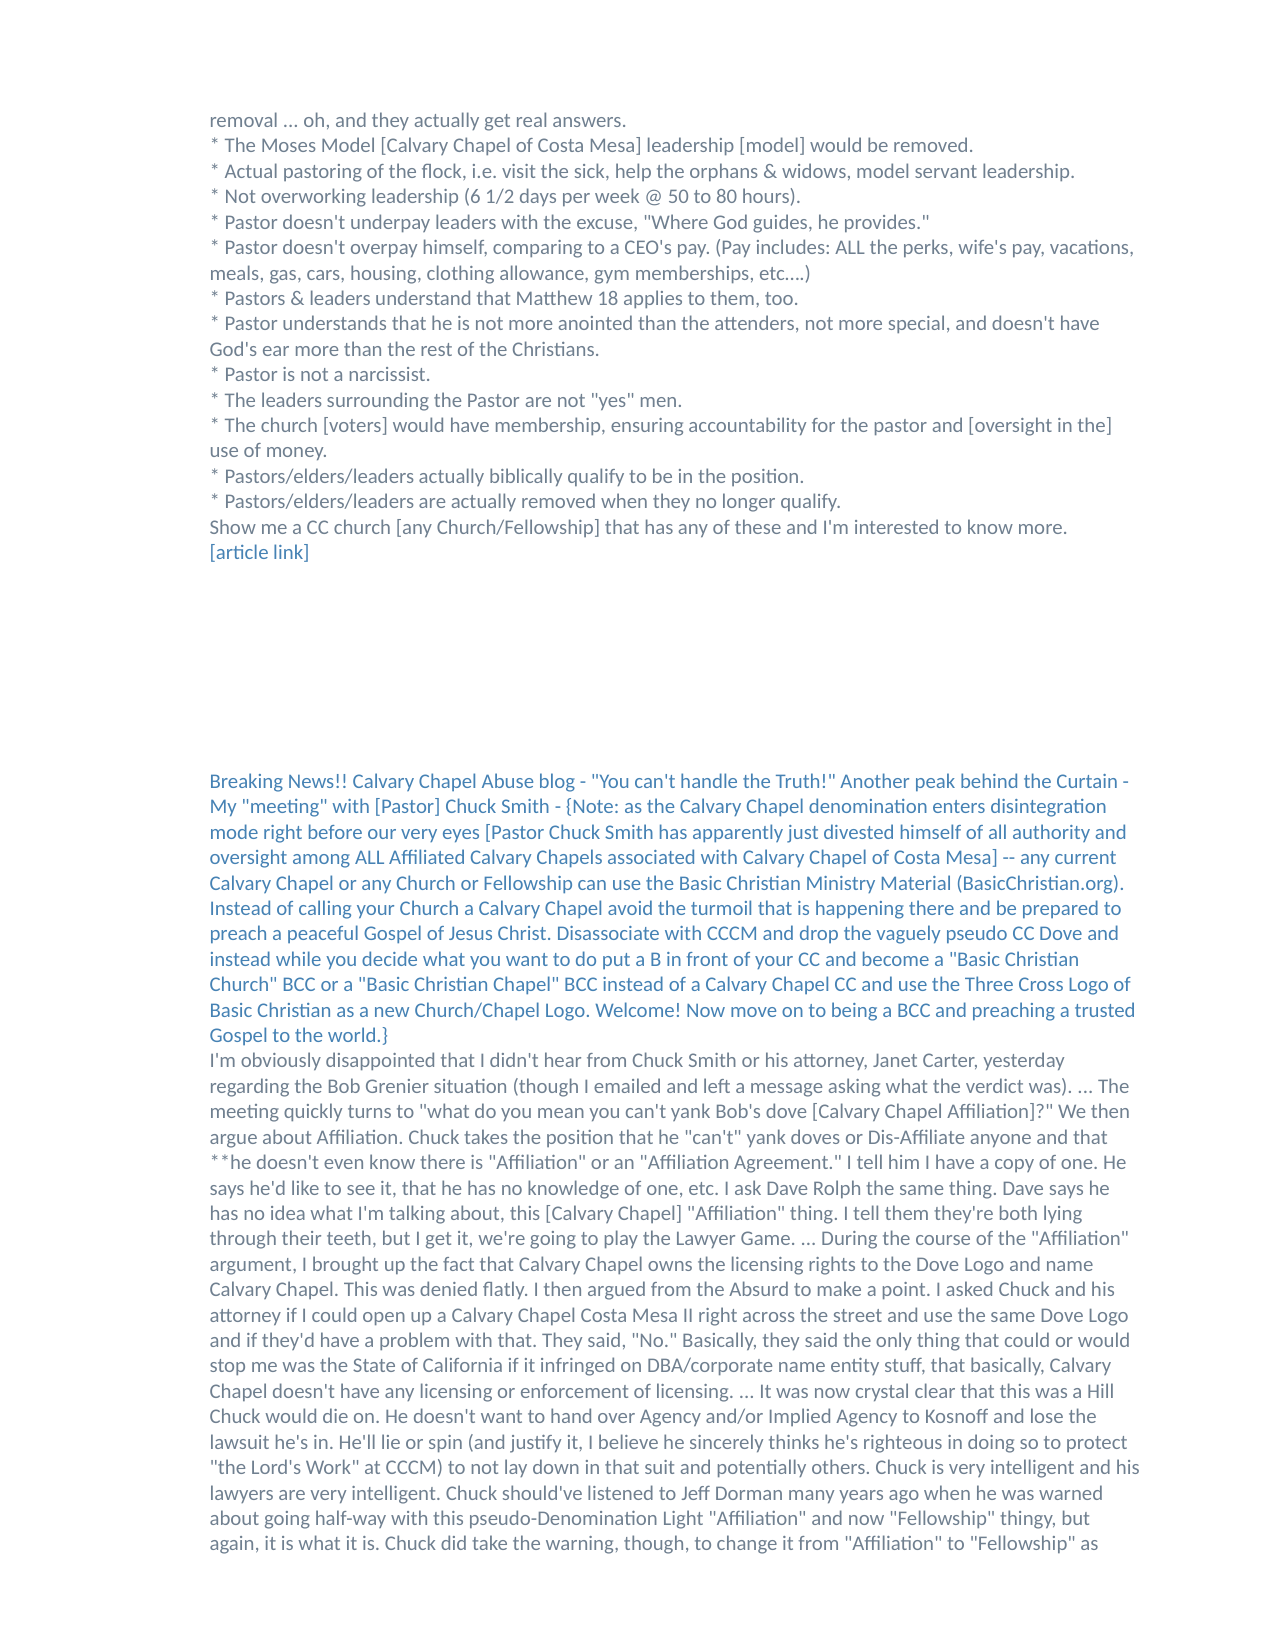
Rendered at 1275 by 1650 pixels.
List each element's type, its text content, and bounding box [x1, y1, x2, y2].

table_cell Bible Verse: Matthew 24:45-51 Who then is a faithful and wise servant, whom his Lord (Jesus) hath made ruler over His household [fellowship], to give them meat [sound doctrine Bible study] in due season? Blessed is that servant, whom his Lord when He cometh shall find so doing. {The complete Bible is available at ChristianFaithDownloads.com} Matthew 24:45-51 Who then is a faithful and wise servant, whom his Lord (Jesus) hath made ruler over His household, to give them meat [sound doctrine Bible study] in due season? Blessed is that servant, whom his Lord when He cometh shall find so doing. Verily I say unto you, That He shall make him [faithful servant] ruler over all His goods. But and if that evil servant shall say in his heart, My Lord delayeth His coming; And shall begin to smite his fellowservants, and to eat and drink with the drunken; The Lord of that servant shall come in a day when he looketh not for Him, and in an hour that he is not aware of, And shall cut him asunder, and appoint him his portion with the hypocrites: there shall be weeping and gnashing of teeth. -- Matthew 13:41-43 The Son of Man (Jesus) shall send forth His [Holy] Angels, and they shall gather out of His Kingdom all things that offend, and them which do iniquity; And shall cast them into a furnace of fire: there shall be wailing and gnashing of teeth. Then shall the righteous shine forth as the sun in the Kingdom of their Father. Who hath [Spiritual] ears to hear, let him hear. -- Holy Bible [article link] The New Testament concept of Fellowship financial openness and accountability -- "John 15:14-16 Ye are My friends, if ye do whatsoever I (Jesus) command you. **Henceforth I call you not servants (lit. slaves); for the servant (slave) knoweth not what his Lord doeth: ***but I have called you friends (lit. brotherly love); for all things that I have heard of My Father I have made known [openness] unto you. ... that [with brotherly love and openness] whatsoever ye shall ask [i.e. Moses in the Tabernacle (Tent) of the Congregation speaking to God - Numbers 7:89] of the Father in My name, He may give it you." John 15:11-27 These things have I (Jesus) spoken unto you, that My joy might remain in you, and that your joy might be full. This is My Commandment, That ye love one another, as I have loved you. Greater love hath no man than this, that a man lay down his life for his friends. Ye are my friends, *if ye do whatsoever I command you. Henceforth I call you not servants; for the servant knoweth not what his Lord doeth: but I have called you friends; for all things that I have heard of my Father I have made known unto you. Ye have not chosen Me, but ***I have chosen you, and ordained you, that ye should go and bring forth fruit, and that your fruit should remain: that [with brotherly love and openness] whatsoever ye shall ask [i.e. Moses in the Tabernacle (Tent) of the Congregation speaking to God - Numbers 7:89] of the Father in My name, He may give it you. These things I command you, that ye love one another. If the world hate you, ye know that it hated Me before it hated you. If ye were of the world, the world would love his own: but because ye are not of the world, but I have chosen you out of the world, therefore the world hateth you. Remember the word that I said unto you, The servant is not greater than his Lord. If they have persecuted Me, they will also persecute you; if they have kept My saying, they will keep yours also. But all these things will they do unto you for My name's sake, because they know not Him (Father) that sent Me (Jesus). If I had not come and spoken unto them, they had not had sin: but now they have no cloke [covering] for their sin. He that hateth Me hateth My Father also. If I had not done among them the works which none other man did, they had not had sin [of open rebellion]: but now have they both seen and hated both Me and My Father. But this cometh to pass, that the Word might be fulfilled that is written in their law, They [sinners] hated Me without a cause. But when the Comforter (Holy Spirit) is come [Pentecost], whom I will send unto you from the Father, even the Spirit of Truth, which proceedeth from the Father, He (Holy Spirit) shall testify of Me (Jesus): And ye (Apostles) also shall bear witness, because ye have been with Me from the beginning. [article link] The Old Testament concept of Congregation financial openness and accountability - Moses publically reported the gifting, finances and tithes given and offered to his congregation --"Numbers 7:89 **And [after public openness and accountability] when Moses was gone into the Tabernacle [Tent] of the Congregation to speak with Him [God], then he heard the voice of One speaking unto him from off the mercy seat that was upon the Ark of Testimony, from between the two cherubims: and he spake unto Him." Example: Numbers 7:10-89 And the princes offered for dedicating of the altar in the day that it was anointed, even the princes offered their offering before the altar. And the LORD said unto Moses, They shall offer their offering, each prince on his day, for the dedicating of the altar. And he that offered his offering the first day was Nahshon the son of Amminadab, of the tribe of Judah: And his offering was one silver charger [a serving tray], the weight thereof was an hundred and thirty shekels, one silver bowl of seventy shekels, after the shekel of the sanctuary; both of them were full of fine flour mingled with oil for a meat offering: One spoon of ten shekels of gold, full of incense: One young bullock, one ram, one lamb of the first year, for a burnt offering: One kid of the goats for a sin offering: And for a sacrifice of peace offerings, two oxen, five rams, five he goats, five lambs of the first year: this was the offering of Nahshon the son of Amminadab. On the second day Nethaneel the son of Zuar, prince of Issachar, did offer: He offered for his offering one silver charger [a serving tray], the weight whereof was an hundred and thirty shekels, one silver bowl of seventy shekels, after the shekel of the sanctuary; both of them full of fine flour mingled with oil for a meat offering: One spoon of gold of ten shekels, full of incense: One young bullock, one ram, one lamb of the first year, for a burnt offering: One kid of the goats for a sin offering: And for a sacrifice of peace offerings, two oxen, five rams, five he goats, five lambs of the first year: this was the offering of Nethaneel the son of Zuar. On the third day ... And all the oxen for the sacrifice of the peace offerings were twenty and four bullocks, the rams sixty, the he goats sixty, the lambs of the first year sixty. This was the dedication of the altar, after that it was anointed. **And [after public openness and accountability] when Moses was gone into the Tabernacle [Tent] of the Congregation to speak with Him [God], then he heard the voice of One speaking unto him from off the mercy seat that was upon the Ark of Testimony, from between the two cherubims: and he spake unto Him. [article link] FBCJaxWatchDog: Evangelical Council of Financial Accountability (ECFA) Webinar - "Unleash a Generosity Surge at Your Church" - This webinar will encourage generosity in your church as we review the results from the State of the Plate and the View from the Pew surveys {Note: We as Christians can't do much about the level of greed, abuse and corruption at the U.N. but we can certainly still do something about it in our local Churches. If the Church is not 100% Transparent with their financial statements [readily assessable legal - tax documents] then don't donate or donate only a minimal amount. We all have to take part in reducing the greed and corruption within the current Christian Church system, it is at the point that if we don't take a stand against it we are becoming a part of the problem! - Also Note: the ECFA is seemingly a very unaccountable and suspect [red flag] organization itself. The ECFA though pretending to provide financial oversight for Churches and Ministries refuses to make their own financial statements publically available. Any Church or organization that is ECFA affiliated should be immediately removed from being considered a good, accountable, responsible, viable or safe place for our hard earned donations. - It's not too much to ask any Church or fellowship to display their financial [tax filings] documents and statements, in fact, it's a minimum that an honest and open Church or Ministry must do!} The same group that Senator Grassley is hoping will encourage churches to be more financially transparent and thus avoid federal legislation in the area of religious organization fund raising - is actually hosting a webinar to help churches squeeze more money out of their people. And their logo has a pastor's head overlay-ed on top of a pile of money. I'm sure Grassley is going to love that! It would have been better to have him with a fist full of cash in his hand! Who has ECFA hired for their webinar? Why none other than "bestselling generosity author" Brian Kluth, also described as "one of the world's leading authorities on charitable giving and generosity". Experts in generosity? Can't we just call it what it is: "fund raiser". We've had people for decades know how to "raise funds", but in the church that wouldn't go over well, so we call them "generosity consultants". Click here to see Brian Kluth's "Maximum Generosity" website where churches can buy his resources on how to get your people to be more generous. Can't be too much longer and we'll see informercials on this. If we have "generosity experts" marketing their wares to pastors, how long before the SBC seminaries start pumping out PhD's in "generosity"? Shouldn't every mega church have a PhD in "generosity", aka "fund raising"? Look below at the blurbs from the ECFA website and blast email - while the speaker isn't using Alec Baldwin's "AIDA" approach, it is awfully close: the five I's: Instruct, Inspire, Influence, Involve, and Ignite! And of course, he'll explain three things you can do, pastor, to increase giving 10% in the next 12 months. -- Here's a strategy: how about preach the gospel, convert the lost, and then just let the Holy Spirit grow your church and let them give according to New Testament standards? Nope, the gospel and Jesus aren't good enough anymore. We need more. We need to pay generosity consultants to tell our pastors how to tell us how to give more money and stop being stingy. -- Preach Jesus, love people, teach people to love Jesus, and see what happens. [article link] Looming [U.N.] Financial Crisis Forces U.N. to Mull Less-Than-Radical Cutbacks - The government of Britain was the first to deliver that message last month, when its ministry for international development announced it would cut off four minor U.N. organizations entirely from funding at the end of next year, and put others on warning that they would face the same fate if they did not improve performance - Other generous U.N. funders, like Norway, have started financial reviews that could lead to similar results One country that has not yet taken the austerity approach is the U.S., which provides at least $6.4 billion for the U.N., according to U.S. government compilations. What most of the suggestions sent to the Nairobi meeting reveal is that despite years of a widely-touted effort to "deliver as one" united organization in its humanitarian and other efforts, the U.N. is still a widely disparate array of uncoordinated bureaucracies, ranging from such giants as the United Nations Development Program (UNDP) and the World Food Program, to such relative backwaters as the International Labor Organization and the International Maritime Organization. ... They also call for "intensification of audits of operations at country, regional and global level," which would reinforce "the sense of fiscal discipline, responsibility and cost consciousness." The suggestion does not note, though another systemwide U.N. study does, that U.N. auditors are already over-stretched, under-qualified for their work, and often impeded and ignored by their bosses. None of the ideas presented to the Nairobi meeting included a drastic change in the ramshackle way the U.N. system itself has grown in the past six decades. Notably, nothing in the suggestions addresses the inefficiency of having 28 international funds, agencies, programs, regulatory agencies and other major global bureaucracies in the first place, many with overlapping and competing mandates for their activities, especially in such rapidly expanding areas as environmentalism. Changes in that overall bureaucratic challenge likely are beyond the pay-grades of even the top-most U.N. executives -- not to mention, perhaps that the changes might not be in their personal or bureaucratic interest. [article link] CNN: NATO takes command in Libya - U.S. officials, opposition warn Libya could get bloodier - CIA operatives have been in Libya working with [Al-Qaeda backed?] rebel leaders to try to reverse gains by loyalist forces, a U.S. intelligence source said {Note: these stunning Middle-East developments and the UN response and involvement could be no less than the disintegration of the UN as a viable organization. Only days before the Libya crisis began England was in the process of reducing their funding commitment to the UN. The UN response to Libya has been disastrous, when Libya a UN member Nation asked for impartial observers the UN responded with one of the most outrageous military assaults in modern history by delivering untold death and destruction upon the tiny UN Nation of Libya. Biased UN decisions and actions that can only ultimately in all likelihood result in the withdrawal of reasonable (UN) member Nations particularly the Middle-East Nations.} Tripoli, Libya (CNN) -- From the halls of Congress to the shell-pocked streets of Libyan cities, intertwined themes rang clear Thursday: Leader Moammar Gadhafi is determined to prevail, and the opposition needs more training and allied airstrikes to have a chance. ... The United States, insisting it is now fulfilling more of a support role in the coalition, shifted in that direction as NATO took sole command of air operations in Libya. The ferocity of this month's fighting and Gadhafi's advantage in firepower was clearly evident in Misrata, which has seen snipers, significant casualties and destruction. ... The CIA has had a presence in Libya for some time, a U.S. official told CNN earlier this month. "The intelligence community is aggressively pursuing information on the ground," the official said. The CIA sent additional personnel to Libya to augment officers on the ground after the anti-government protests erupted, the official said, without giving details. ... NATO emphasized Thursday that the U.N. resolution authorizing action in Libya precludes "occupation forces." NATO Adm. Giampaolo Di Paola, chairman of the NATO Military Committee, indicated that the presence of foreign intelligence personnel does not violate U.N. Security Council 1973, which authorized action in Libya. The term "occupation forces" has "a quite clear meaning," he said at a news conference in Brussels, adding that NATO receives and uses intelligence from allies and does not judge the sources. The NATO mission, called Operation Unified Protector, includes an arms embargo, a no-fly zone, and "actions to protect civilians and civilian centers," NATO said Thursday. It follows U.N. Security Council Resolution 1973, allowing member states to take all necessary measures -- "while excluding a foreign occupation force of any form" -- to protect civilians under the threat of attack in Libya. [article link] Heartlight.org: The Authority of Reality "Draw nigh to God, and He will draw nigh to you" (James 4:8) - from My Utmost for His Highest, by Oswald Chambers It is essential to give people a chance of acting on the truth of God. The responsibility must be left with the individual, you cannot act for him, it must be his own deliberate act, but the evangelical message ought always to lead a man to act. The paralysis of refusing to act leaves a man exactly where he was before; when once he acts, he is never the same. It is the foolishness of it that stands in the way of hundreds who have been convicted by the Spirit of God. Immediately I precipitate myself over into an act, that second I live; all the rest is existence. The moments when I truly live are the moments when I act with my whole will. Never allow a truth of God that is brought home to your soul to pass without acting on it, not necessarily physically, but in will. ... We have to go clean over on some word of our redeeming Lord and transact business with Him. His word "come" means "transact." "Come unto Me." The last thing we do is to come; but everyone who does come knows that that second the supernatural rush of the life of God invades him instantly. The dominating power of the world, the flesh and the devil is paralysed, not by your act, but because your act has linked you on to God and His redemptive power. Minister or Sinister? Pimppreacher via Apostasywatch: How to know when your Church has become a cult - Everything is about CONTROL - The main tools used to control members are INTIMIDATION and MANIPULATION - *The intimidation and manipulation are very subtle and disguised with a false sense of love and concern - It's all a strategic COURTSHIP RUNNING GAME The Cult [suspect Church] will have a team of people (we will call them the GAMERS) who are assigned to COURT you (THE PROSPECT) [for their gain - power, prestige, finances, etc]. The courtship begins with COMMUNICATION. Good communication starts with paying attention to what is said. The Gamer will ask strategic questions about the PROSPECT, their family and their life. Once they hear something they can identify with the prospect (YOU) they will begin telling the prospect how wonderful the church is (disclaimer: they will always say "we're not a perfect church, but we love God and our Pastor loves the people of God, we are a loving church"). -- The Gamer will tell a story about how they were so lost, broke down, and hurt BUT because of this ministry they were able to get their lives together and they don't know where they would be without this ministry (*not GOD, but the ministry) this will of course include many examples of how the Cult Pastor is very sincere and loving. This call will conclude with an invitation (FIRST DATE). This first date may be an invitation to come to the midweek service, a fellowship, or next Sunday's service and the prospect is told to ask for the Gamer as soon as they come through the door so the two of them can sit together. The members are moved by what they HEAR they are compelled to say YES TO THE FIRST DATE. ... PROPHET OR PROFIT? In treating the members as children they are taught to NEVER speak against the leader. If fact, any questioning of the ministry teachings, any criticism, any independent thinking is considered a form of rebellion. "Touch not my anointed and do my prophet no harm" I Chron. 16:22. There will be a strong emphasis on authority, unquestioning obedience and submission. Members become afraid to say anything, even if they know something is wrong because speaking against what they KNOW to be wrong is speaking against the "Pastor" and it's a SIN. They are convinced that if the Pastor is wrong - God will get him and when the "wrong' is continued they assume the Pastor was right. And if anyone is ever so bold to speak against the leader they are ostracized by the entire church. Yes, this "loving" church will turn their back on you. -- SiGNS TO LOOK FOR: 1. LOST OF IDIVIDUALITY. You are no longer a creative, independent thinking individual. Everyone must speak the SAME thing.say what the leader says at all times.any other opinion is going against God. 2. LOST OF RELATIONSHIP WITH OTHERS. Relationship with friends, relatives, and children - ANY NON-MEMBER is severed. - RELATIONSHIP IS BASED ON MEMBERSHIP 3. EXCESSIVE GIVING. Extreme pressure to give all you have. Several offerings, large sums, public announcement of your amount resulting in guilt and intimidation. 4. ISOLATION. Isolation from anything and anyone not directly affiliated with the church. 5. CONTROL OF TIME. 6. LOSS OF FREE WILL. Members cannot make any independent decisions concerning personal life. Cannot question leadership. Fbcjaxwatchdog: (Predatory Tithing) Ed Young's Tithing Sermon: Show Me the Money! - The video of Ed Young posted here on Sunday has gotten quite a bit of play around the blogosphere It has even moved over to YouTube - Christians and non-Christians alike are flabbergasted that a pastor from the pulpit is trying to get people to commit to give 10% of their income to his church through automatic withdrawal {Note: the Corporation Churches [501(c)3] need to own up to their public accountability and financial obligations in reporting and accounting for every single dime that they collect in offerings [so called tithes, offerings, gifts]. The Basic Christian Ministry is going to designate 2011 as a year of Church accountability [actually starting now!!] - No public disclosure of legal financial statements provided by the church and staff then no money provided by the congregation it's that simple!! - Also Note: The people that are blindly donating to demanding and offensive personalities are the very people that are enabling, perpetuating and furthering this very serious [*Predatory Tithing] problem within the Church. It's important that everyone within the congregation accept responsibility and withhold financial support from any Church or organization that is not 100% transparent with its organizational structure, affiliations or income disbursements.} (YouTube) He tells them they are cursed if they don't tithe. He wonders why they come to church if they don't bring the tithe, tells them to stay home or play golf, to quit wasting Ed's and God's time. He says to watch your wallet if you're sitting next to a non-tither. He brags that "blessings track him down" for his 29 years of faithfulness. He even declares multiple times that the blessings of the Christian life are "all about the money". Ed even says "Show me the money" - which I take to mean "show me your bank account and routing number". He says that if you don't tithe, your marriage, your job, your kids, will all suffer because you're under God's curse. I hope that someone in Ed's circle of friends - maybe John Cross, or maybe Ed's father - someone, will help Ed see that he is abusing his congregation. Comments: Anonymous said... 80% of Ed young's church membership need to leave the church now. Those people should choose a place to meet and have a great time in fellowship. choose a God fearing man as a teacher while giving him some living standards. No jet. And learn the truth of the [B]ible. Basic Christian: Note: Only informed responsible giving (tithing) is cheerful giving - Previous year 501c3 non-profit tax form filings should be open and publically available (in Church offices) and on the internet for anyone and everyone to look at and only then is a person capable of making an informed decision about personally donating to charitable 'Churches' and causes i.e. a Harvest Crusade type of event -- "2 Corinthians 9:7 Every man according as he purposeth [responsibly] in his heart, so let him give; not grudgingly, or of necessity: for God loveth a cheerful [responsible] giver." Only informed responsible giving (tithing) is cheerful giving! Not the ignorance is bliss, dutiful giving that the modern Church now wants us to participate in. -- "Ecclesiastes 7:12 For wisdom is a defense [refuge], and money [opportunity, power, influence, prestige] is a defense: but [more important than money] the excellency of [Biblical] knowledge [accurate, reliable Biblical doctrine] is, that wisdom giveth [eternal] life to them that have it." Donor Bill of Rights: PHILANTHROPY (Charitable Donations) is based on voluntary action for the common good - It is a tradition [and religious requirement] of giving and sharing that is primary to the quality of life - To assure that philanthropy merits the respect and trust of the general public, and that donors and prospective donors can have full confidence in the not-for-profit organizations and causes they are asked to support, we declare that all donors have these rights: I. To be informed of the organization's mission, of the way the organization intends to use donated resources, and of its capacity to use donations effectively for their intended purposes - II. To be informed of the identity of those serving on the organization's governing board, and to expect the board to exercise prudent judgment in its stewardship responsibilities - III. **To have access to the organization's most recent financial statements - IV. To be assured their gifts will be used for the purposes for which they were given I. To be informed of the organization's mission, of the way the organization intends to use donated resources, and of its capacity to use donations effectively for their intended purposes. II. To be informed of the identity of those serving on the organization's governing board, and to expect the board to exercise prudent judgment in its stewardship responsibilities. III. To have access to the organization's most recent financial statements. IV. To be assured their gifts will be used for the purposes for which they were given. V. To receive appropriate acknowledgement and recognition. VI. To be assured that information about their donations is handled with respect and with confidentiality to the extent provided by law. VII. To expect that all relationships with individuals representing organizations of interest to the donor will be professional in nature. VIII. To be informed whether those seeking donations are volunteers, employees of the organization or hired solicitors. IX. To have the opportunity for their names to be deleted from mailing lists that an organization may intend to share. X To feel free to ask questions when making a donation and to receive prompt, truthful and forthright answers. Questions: Ask a Nonprofit (Church - Crusade - Conference - etc.) *Before Investing in [or contributing to] it - 3. What are your annual goals, needs, and results? How do they compare to similar organizations in your community? - 6. How well have you utilized your funding? Describe how efficiently you have fulfilled your goals of recent years in relationship to the amount of funds you have raised Thinking of donating to a nonprofit? Here are some suggested questions to ask nonprofit organizations before investing in them. The answers can help you determine which charities to give to and evaluate the performance of the philanthropies you already support. 1. How are you collaborating with similar organizations on a local, regional, or national level? 2. What are the main obstacles that inhibit the fulfillment of your mission? How are you planning to overcome them? 3. What are your annual goals, needs, and results? How do they compare to similar organizations in your community? 4. How much turnover have you experienced of employees and board members in the last two years {and how many related family members are employed and in what places within the organization}? 5. To what degree have you attracted new people {non-family members} and new ideas to your organization and board? 6. *How well have you utilized your funding? Describe how efficiently you have fulfilled your goals of recent years in relationship to the amount of funds you have raised. 7. Most for-profit organizations have recently restructured themselves in recent years to become more efficient and productive. How, if at all, are you considering (or have you implemented) some version of this approach? 8. How efficiently is your organization run? To what degree have you assigned day-to-day management responsibilities to a tightly run executive committee instead of relying upon your full board? 9. Who are your main competitors and how do your results in recent years compare to theirs? Tips for Choosing a Charity: A Donor's 9-Step Guide to Giving Wisely - Avoid charities that won't share information or pressure you - Reputable nonprofits: Will discuss their programs and finances - [they] Don't use pressure tactics - Are willing to send you literature about their work or direct you to a Web site - Will take "no" for an answer - Trust your instincts: If you still have doubts about a charity, don't contribute to it - Instead, find another nonprofit that does the same kind of work and with which you feel comfortable, then make your donation Tips for Choosing a Charity: A Donor's 9-Step Guide to Giving Wisely - Here are GuideStar's tips for donors who want to give with their heads as well as their hearts. Researching Charities Clarify your values. Do this before you open your checkbook, volunteer your time, or look at that letter from a charity. Identify your preferences. Ask yourself: "What is important to me?" The environment? Education? Hunger? Animal welfare? Helping sick children? Where should the charity do its work-in your neighborhood, region, the nation, or internationally? Ask yourself if you want to support a large or small charity, a new or an old one. Search the GuideStar database to find charities that meet your criteria. Focus on the mission. Look at each charity's description in the GuideStar search results, on its Web site, or in its literature. Find the nonprofits that fit best with your values. Eliminate organizations that don't meet your criteria. Now you're ready to look more closely at these organizations. Evaluating Charities Get the cold, hard facts. A reputable organization will: Define its mission and programs clearly. Have measurable goals. Use concrete criteria to describe its achievements. Compare apples to apples. Be sure to compare charities that do the same kind of work, especially if you're looking at their finances. The type of work a charity does can affect its operating costs dramatically. Avoid charities that won't share information or pressure you. Reputable nonprofits: Will discuss their programs and finances. Don't use pressure tactics. Are willing to send you literature about their work or direct you to a Web site. Will take "no" for an answer. Trust your instincts. If you still have doubts about a charity, don't contribute to it. Instead, find another nonprofit that does the same kind of work and with which you feel comfortable, then make your donation. Fbcjaxwatchdog: Update: Predatory Preaching - Why So Much Angst About Anonymous Critics? {Note: I was listening to this [terrible outburst] again this morning [and again I'm very disheartened to have to listen to it - such an obvious wolf in sheep's clothing speaking from behind the pulpit]. I was left wondering why does this pastor only rail against anonymous criticism, if he were to be consistent wouldn't he be equally offended by anonymous donors as well. If the modern church leadership [and I use that term lightly] is going to take such a self-imposed righteous stand against anonymous criticism then equally they need to reject all anonymous donations as being equally "pathetic" and from "narcissistic zeros" and for the record, whoever made that anonymous comment, he or she was very smart to make it anonymously. It seems that some leaders- pastors want info in order to use it [seriously] in [Satanic] curse rituals against the person that is trying to help the Church move forward in a godly way. So yes, be very careful about letting your name, as a helpful person or as a critic get in the hands of some of these pastors where once they have an identity they can go to work behind the scenes [demonically casting spells and socially casting dispersions] making life very difficult for anyone they desire to do harm to.} (Audio) I recently came across the audio excerpt below from Matt Chandler, where he absolutely blasts people who would dare send him anonymous, critical emails. He angrily calls them several choice names like "pathetic" and "narcissistic zeros". I came across this audio clip at Dr. Alvin Reid's blog site, as he included Chandler's clip with his blog post here entitled "Dealing with Critics". You really have to listen to this. It gives I think a glimpse into just how much disdain there is for anonymous emailers and bloggers critical of the Southern Baptist power structure. It is my view, based on my experience as a formerly anonymous blogger, that Chandler's disdain for anonymous critics is shared by many of our Southern Baptist leaders. After all, Alvin Reid posts it for his readers (many of whom are our future pastors!), presumably as an example of how to view those who dare to criticize anonymously. Emerging Church DVD: Extremely Important Viewing!!! Part 8 - Dialectic Deception - [To Download Click the Share Button] (Online Video) Emerging Church DVD (Online) This two hour and forty-five minute DVD takes a hard look into the beliefs and practices of what has become one of the most dangerous deceptions assaulting God's people today - The Emergent Church. - Part 8: Sandy Simpson speaks on: Methods used by false teachers to deceive God's people. Calvary Chapel Abuse blog "Those (pastors) who sin are to be rebuked publicly, so that the others may take warning" (1 Timothy 5) - Is Roger Oakland right about Calvary Chapel? - Roger Oakland [UnderstandTheTimes.org] has been an outspoken critic, as has Deborah Dombrowski of Lighthouse Trails Research [LighthouseTrailsResearch.com/blog] and many others regarding End Times Apostasy and Ecumenicism of Calvary Chapel Comments: #11 * The pastor has real accountability that doesn't require his [approval] to submit to it while he's in sin. * Elders would actually be able to hold the pastor accountable, without his being able to fire them first. * Elders would not be chosen by the pastor, so he can "stack the deck" and/or choose "yes" men. * Same goes for the financial board. * The financial books are [to be] open for people to look at and ask questions without any retribution or removal ... oh, and they actually get real answers. * The Moses Model [Calvary Chapel of Costa Mesa] leadership [model] would be removed. * Actual pastoring of the flock, i.e. visit the sick, help the orphans & widows, model servant leadership. * Not overworking leadership (6 1/2 days per week @ 50 to 80 hours). * Pastor doesn't underpay leaders with the excuse, "Where God guides, he provides." * Pastor doesn't overpay himself, comparing to a CEO's pay. (Pay includes: ALL the perks, wife's pay, vacations, meals, gas, cars, housing, clothing allowance, gym memberships, etc….) * Pastors & leaders understand that Matthew 18 applies to them, too. * Pastor understands that he is not more anointed than the attenders, not more special, and doesn't have God's ear more than the rest of the Christians. * Pastor is not a narcissist. * The leaders surrounding the Pastor are not "yes" men. * The church [voters] would have membership, ensuring accountability for the pastor and [oversight in the] use of money. * Pastors/elders/leaders actually biblically qualify to be in the position. * Pastors/elders/leaders are actually removed when they no longer qualify. Show me a CC church [any Church/Fellowship] that has any of these and I'm interested to know more. [article link] Breaking News!! Calvary Chapel Abuse blog - "You can't handle the Truth!" Another peak behind the Curtain - My "meeting" with [Pastor] Chuck Smith - {Note: as the Calvary Chapel denomination enters disintegration mode right before our very eyes [Pastor Chuck Smith has apparently just divested himself of all authority and oversight among ALL Affiliated Calvary Chapels associated with Calvary Chapel of Costa Mesa] -- any current Calvary Chapel or any Church or Fellowship can use the Basic Christian Ministry Material (BasicChristian.org). Instead of calling your Church a Calvary Chapel avoid the turmoil that is happening there and be prepared to preach a peaceful Gospel of Jesus Christ. Disassociate with CCCM and drop the vaguely pseudo CC Dove and instead while you decide what you want to do put a B in front of your CC and become a "Basic Christian Church" BCC or a "Basic Christian Chapel" BCC instead of a Calvary Chapel CC and use the Three Cross Logo of Basic Christian as a new Church/Chapel Logo. Welcome! Now move on to being a BCC and preaching a trusted Gospel to the world.} I'm obviously disappointed that I didn't hear from Chuck Smith or his attorney, Janet Carter, yesterday regarding the Bob Grenier situation (though I emailed and left a message asking what the verdict was). ... The meeting quickly turns to "what do you mean you can't yank Bob's dove [Calvary Chapel Affiliation]?" We then argue about Affiliation. Chuck takes the position that he "can't" yank doves or Dis-Affiliate anyone and that **he doesn't even know there is "Affiliation" or an "Affiliation Agreement." I tell him I have a copy of one. He says he'd like to see it, that he has no knowledge of one, etc. I ask Dave Rolph the same thing. Dave says he has no idea what I'm talking about, this [Calvary Chapel] "Affiliation" thing. I tell them they're both lying through their teeth, but I get it, we're going to play the Lawyer Game. ... During the course of the "Affiliation" argument, I brought up the fact that Calvary Chapel owns the licensing rights to the Dove Logo and name Calvary Chapel. This was denied flatly. I then argued from the Absurd to make a point. I asked Chuck and his attorney if I could open up a Calvary Chapel Costa Mesa II right across the street and use the same Dove Logo and if they'd have a problem with that. They said, "No." Basically, they said the only thing that could or would stop me was the State of California if it infringed on DBA/corporate name entity stuff, that basically, Calvary Chapel doesn't have any licensing or enforcement of licensing. ... It was now crystal clear that this was a Hill Chuck would die on. He doesn't want to hand over Agency and/or Implied Agency to Kosnoff and lose the lawsuit he's in. He'll lie or spin (and justify it, I believe he sincerely thinks he's righteous in doing so to protect "the Lord's Work" at CCCM) to not lay down in that suit and potentially others. Chuck is very intelligent and his lawyers are very intelligent. Chuck should've listened to Jeff Dorman many years ago when he was warned about going half-way with this pseudo-Denomination Light "Affiliation" and now "Fellowship" thingy, but again, it is what it is. Chuck did take the warning, though, to change it from "Affiliation" to "Fellowship" as "Affiliation" has a legal connotation that screams Agency…so at least he did that some years back (though many Calvary Chapel Pastors still claim they are "Affiliated", etc). ... My position was that Bob Grenier called Chuck "his Pastor"…from the pulpit, on his website, in his book. Chuck said clearly that he "wasn't" Bob's pastor. I said, "Well, that would be news to Bob." I told Chuck, whether he liked it or not, he was Bob Grenier's "pastor" and had a Scriptural obligation to deal with him per 1 Timothy 5:19-22. -- Comments: #2 I have a profound disagreement with Chuck and CC that he has zero responsibility or obligation in these matters (and many other matters) and my position is that the CC church-goer at large is being misinformed (some would call it lied to) or given the wrong impresseion etc about what the Calvary Chapel Costa Mesa, CCOF, Calvary Chapel and "Affiliation" and/or "Fellowship" situation really is. [article link] Alpha & Omega Ministries Apologetics Blog - I have been downright encouraged to note the response that has appeared to the amazing statements of James McDonald of "Vertical Church" wherein he basically throws Nicene orthodoxy under the proverbial bus - Now I know that "emergent" folks have an odd relationship with history---they love to drag stuff out of history, without its attendant context, as if it is "new" but when it comes to accepting that [we] stand on the shoulders of giants and that there are things that have simply been settled in the past, they rebel and want to put everything "back on the table" -- {Note: The Jerusalem Creed [1st Church Council about 49 A.D. in Jerusalem] has 4 Cornerstones the fourth one being not to offend traditional Jews. The Church Creeds [Jerusalem, Nicene, etc.] are important and relevant to all of Christianity. Since one of the Cornerstones of the 1st Church Council is to support Jews and Traditional Judaism it is an original and longstanding tenant that true Christianity acknowledges its debt and emergence from (God ordained) Mosaic Judaism. "Acts 1:20-21 [The Jerusalem Creed - 1st Church Council about 49 A.D. in Jerusalem] But that we [Apostles] write unto them [Gentile Christians], (1.) that they abstain from [occult] pollutions of idols, (2.) and from [immorality] fornication, (3.) and from things [cruelty] strangled, (4.) and from [Levitical] blood. **For Moses of old time hath [traditional Jews] in every city them that preach him (Moses), being read in the synagogues every Sabbath day."} But even more importantly than the tweaking of Modalism so that it gets a place at the table is the attitude McDonald has displayed toward the Nicene definition. He says he does not trace his beliefs to credal statements. Really? If by that he means creeds are always subject to the higher authority of Scripture, of course. But this is where you fall off the other side of the narrow path and rather than believing in sola scriptura, you end up with something much less, and in fact, much different. Nicea's authority comes from its fidelity to Scripture. It does not stand alone as a new revelation, and it survived simply because it is, despite all the arguments to the contrary, the consistent, harmonious testimony of divine writ. To throw its authority into the dustbin of history in the service of some kind of "emergent" attitude is not only to display an astoundingly arrogant hubris, it is to show deep disrespect to those who fought, and some who died, in defense of its truth. And for what? For some kind of post-modern feel-goodism that cannot even recognize modalism when it is standing right in front of you. A truly educational example of just how far the emergent movement is willing to go in pursuit of its ultimately destructive goals. -- Recently Jamin Hubner has raised issues relating to a simple question: is the modern secular state of Israel religiously and theologically significant? Is it "Israel" as in the Israel of Scripture, or Romans 11? And if it is not, is it open to criticism? He is concerned about the strength of the movement, mainly amongst American evangelicals, that has granted to Israel not only a theological position it does not actually hold, but which precludes even the slightest mention of criticism of a secular state. Now, I am not going to re-hash everything here, but he has even been accused of being a "shill for Hamas" due to sources he has cited and issues he has raised (which seems to me to provide strong evidence of the need to raise such issues and challenge the knee-jerk reactions of many in the Evangelical community as a whole). While he has sought fair and non-emotional responses to questions he has raised, his requests have, in the main, fallen upon deaf ears, for I see no evidence that his critics really want to have a give-and-take. [article link] Comming Soon!! Common Christian Community CCC CommonChristianCommunity.com and Common Christian Faith CCF CommonChristianFaith.com - Fellowship and Resources for a Common Christian Community - Church, Chapel, Campus -- Epistle of Jude v3 "Beloved, when I gave all diligence to write unto you of the common salvation, it was needful for me to write unto you, and exhort you that ye should earnestly contend for the faith which was once delivered unto the saints." ~ God bless everyone, David Anson Brown Coming Soon: A Resource, Information and Fellowship for Christians with a Common Salvation!! [article link] [131, 75, 1144, 1559]
